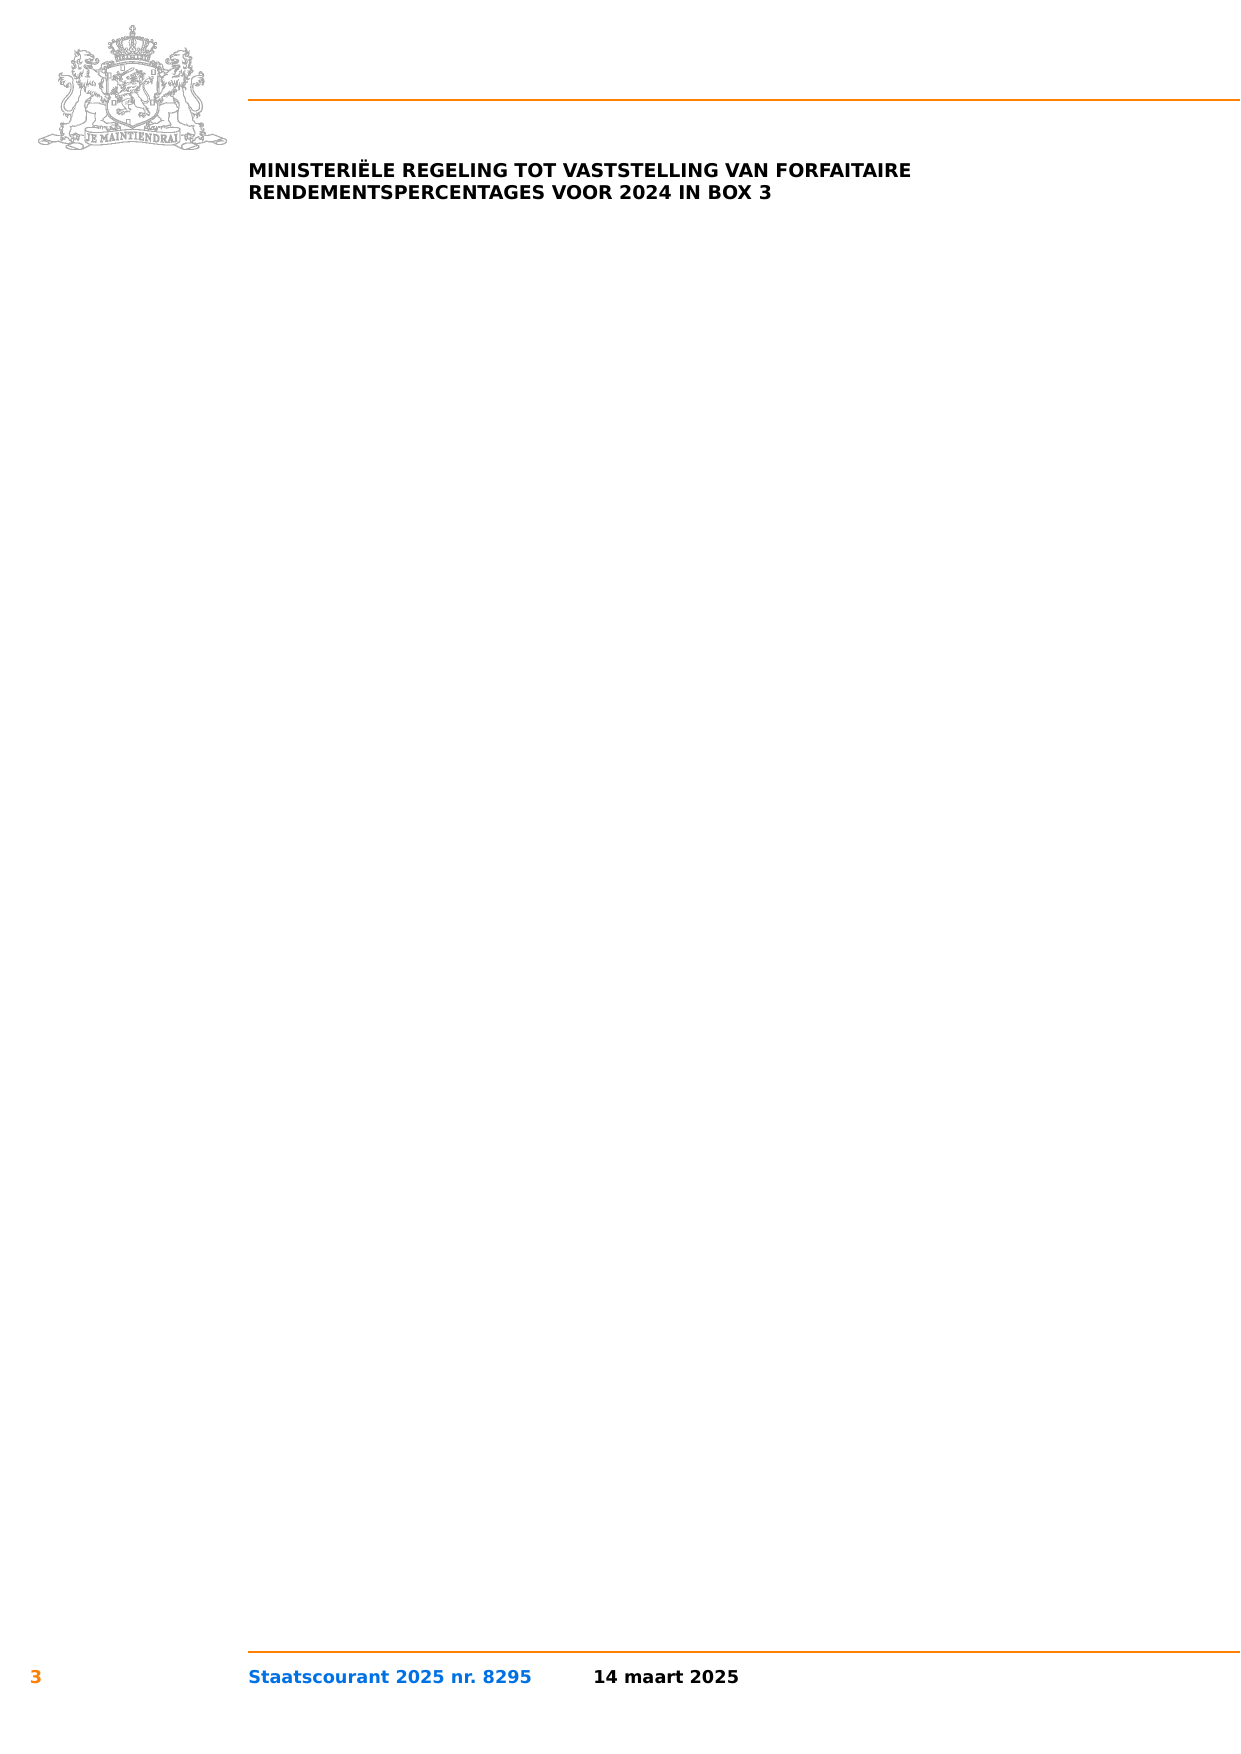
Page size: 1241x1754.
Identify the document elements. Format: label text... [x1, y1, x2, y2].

picture [38, 25, 227, 150]
subtitle MINISTERIËLE REGELING TOT VASTSTELLING VAN FORFAITAIRE RENDEMENTSPERCENTAGES VOOR 2024 IN BOX 3 [248, 160, 1163, 204]
